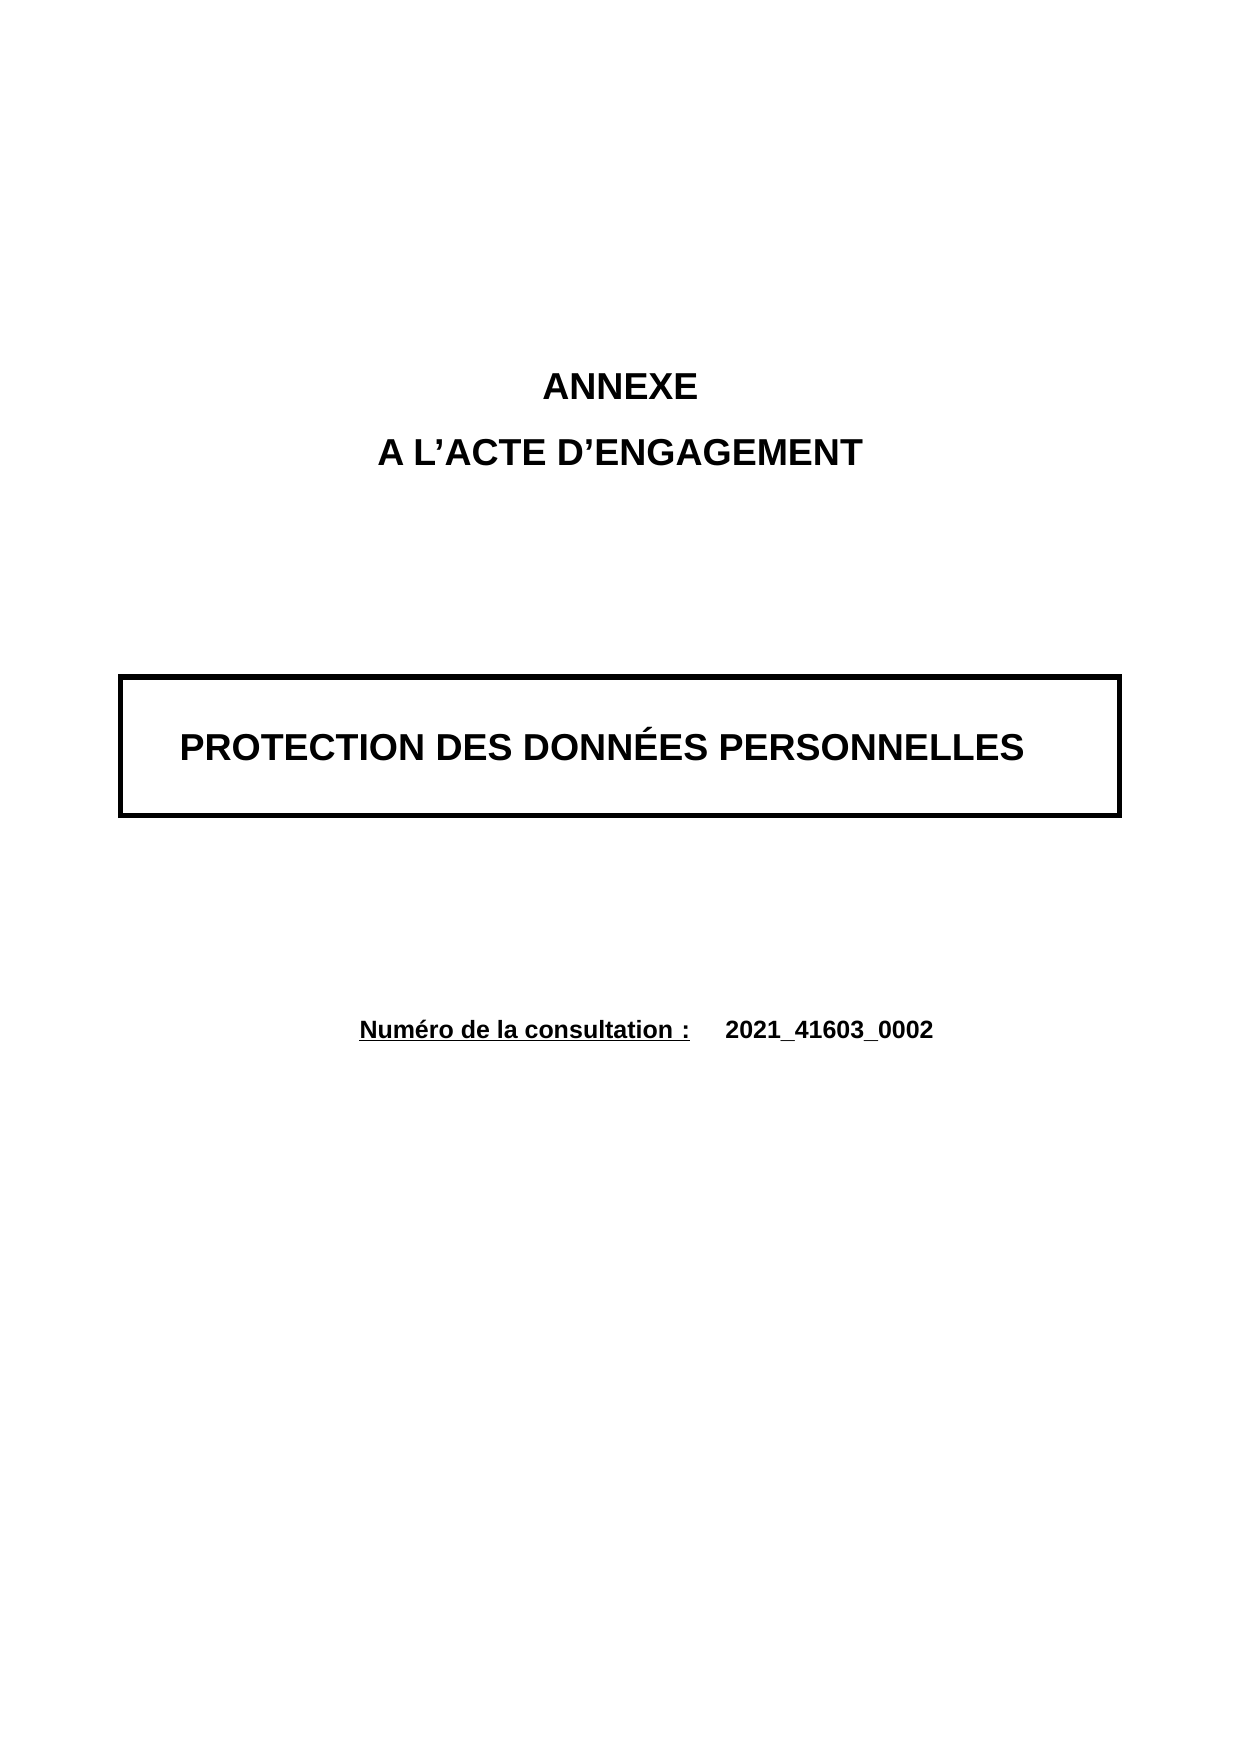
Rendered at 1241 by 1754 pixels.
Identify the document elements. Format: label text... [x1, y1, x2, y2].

text ANNEXE [118, 364, 1122, 407]
text PROTECTION DES DONNÉES PERSONNELLES [123, 717, 1117, 768]
text A L’ACTE D’ENGAGEMENT [118, 431, 1122, 600]
text Numéro de la consultation : 2021_41603_0002 [171, 1014, 1122, 1043]
